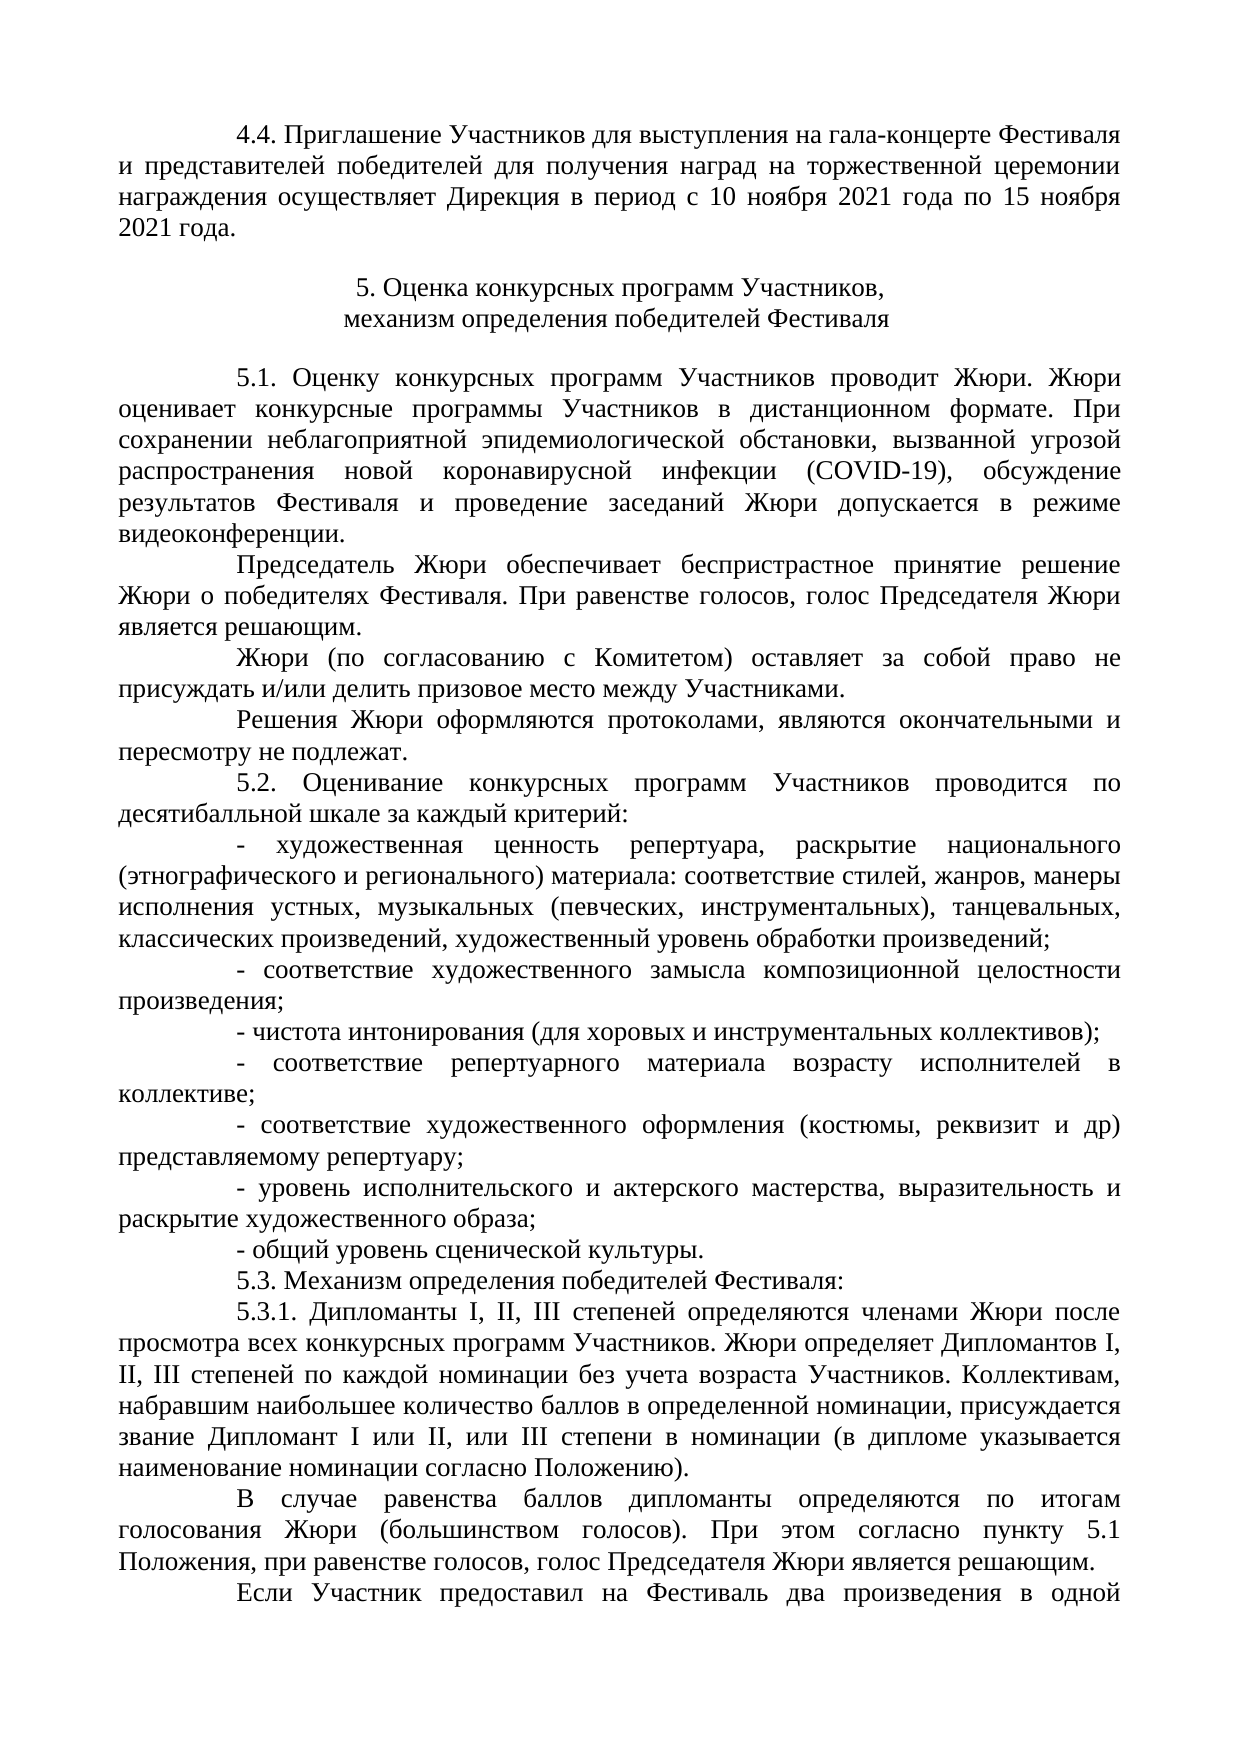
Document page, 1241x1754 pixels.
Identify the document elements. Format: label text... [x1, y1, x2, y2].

text Если Участник предоставил на Фестиваль два произведения в одной [118, 1576, 1122, 1607]
text 4.4. Приглашение Участников для выступления на гала-концерте Фестиваля и представителей победителей для получения наград на торжественной церемонии награждения осуществляет Дирекция в период с 10 ноября 2021 года по 15 ноября 2021 года. [118, 118, 1122, 243]
text 5.2. Оценивание конкурсных программ Участников проводится по десятибалльной шкале за каждый критерий: [118, 766, 1122, 828]
text В случае равенства баллов дипломанты определяются по итогам голосования Жюри (большинством голосов). При этом согласно пункту 5.1 Положения, при равенстве голосов, голос Председателя Жюри является решающим. [118, 1482, 1122, 1576]
text 5.3.1. Дипломанты I, II, III степеней определяются членами Жюри после просмотра всех конкурсных программ Участников. Жюри определяет Дипломантов I, II, III степеней по каждой номинации без учета возраста Участников. Коллективам, набравшим наибольшее количество баллов в определенной номинации, присуждается звание Дипломант I или II, или III степени в номинации (в дипломе указывается наименование номинации согласно Положению). [118, 1295, 1122, 1482]
text - уровень исполнительского и актерского мастерства, выразительность и раскрытие художественного образа; [118, 1171, 1122, 1233]
text 5.1. Оценку конкурсных программ Участников проводит Жюри. Жюри оценивает конкурсные программы Участников в дистанционном формате. При сохранении неблагоприятной эпидемиологической обстановки, вызванной угрозой распространения новой коронавирусной инфекции (COVID-19), обсуждение результатов Фестиваля и проведение заседаний Жюри допускается в режиме видеоконференции. [118, 361, 1122, 548]
text - соответствие репертуарного материала возрасту исполнителей в коллективе; [118, 1046, 1122, 1108]
text Жюри (по согласованию с Комитетом) оставляет за собой право не присуждать и/или делить призовое место между Участниками. [118, 641, 1122, 704]
text Решения Жюри оформляются протоколами, являются окончательными и пересмотру не подлежат. [118, 704, 1122, 766]
text - чистота интонирования (для хоровых и инструментальных коллективов); [118, 1015, 1122, 1046]
text - общий уровень сценической культуры. [118, 1233, 1122, 1264]
text Председатель Жюри обеспечивает беспристрастное принятие решение Жюри о победителях Фестиваля. При равенстве голосов, голос Председателя Жюри является решающим. [118, 548, 1122, 641]
text - художественная ценность репертуара, раскрытие национального (этнографического и регионального) материала: соответствие стилей, жанров, манеры исполнения устных, музыкальных (певческих, инструментальных), танцевальных, классических произведений, художественный уровень обработки произведений; [118, 828, 1122, 953]
text механизм определения победителей Фестиваля [118, 302, 1122, 333]
text - соответствие художественного оформления (костюмы, реквизит и др) представляемому репертуару; [118, 1108, 1122, 1171]
text 5.3. Механизм определения победителей Фестиваля: [118, 1264, 1122, 1295]
text - соответствие художественного замысла композиционной целостности произведения; [118, 953, 1122, 1015]
text 5. Оценка конкурсных программ Участников, [118, 271, 1122, 302]
